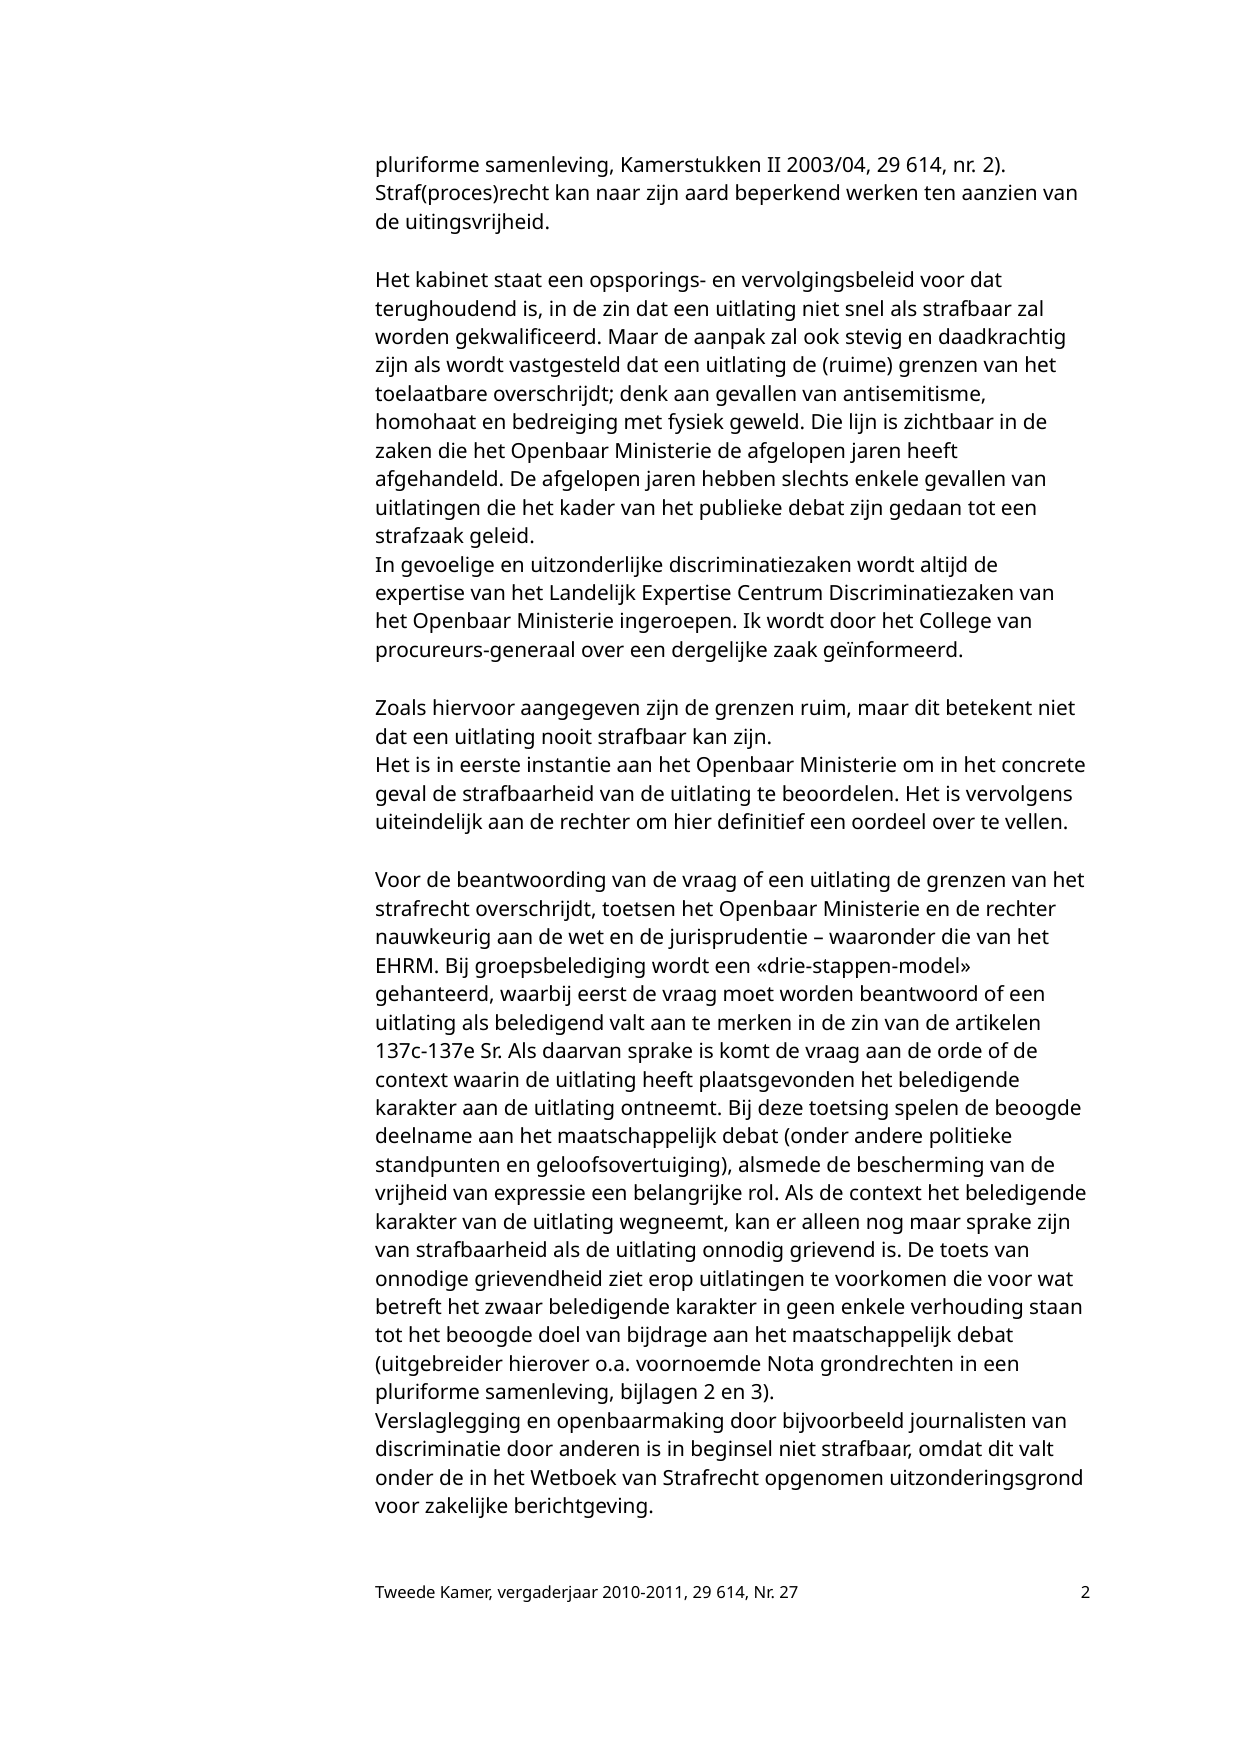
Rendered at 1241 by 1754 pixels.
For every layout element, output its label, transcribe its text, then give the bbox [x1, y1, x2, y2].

text Het kabinet staat een opsporings- en vervolgingsbeleid voor dat terughoudend is, in de zin dat een uitlating niet snel als strafbaar zal worden gekwalificeerd. Maar de aanpak zal ook stevig en daadkrachtig zijn als wordt vastgesteld dat een uitlating de (ruime) grenzen van het toelaatbare overschrijdt; denk aan gevallen van antisemitisme, homohaat en bedreiging met fysiek geweld. Die lijn is zichtbaar in de zaken die het Openbaar Ministerie de afgelopen jaren heeft afgehandeld. De afgelopen jaren hebben slechts enkele gevallen van uitlatingen die het kader van het publieke debat zijn gedaan tot een strafzaak geleid. [375, 265, 1090, 550]
text Voor de beantwoording van de vraag of een uitlating de grenzen van het strafrecht overschrijdt, toetsen het Openbaar Ministerie en de rechter nauwkeurig aan de wet en de jurisprudentie – waaronder die van het EHRM. Bij groepsbelediging wordt een «drie-stappen-model» gehanteerd, waarbij eerst de vraag moet worden beantwoord of een uitlating als beledigend valt aan te merken in de zin van de artikelen 137c-137e Sr. Als daarvan sprake is komt de vraag aan de orde of de context waarin de uitlating heeft plaatsgevonden het beledigende karakter aan de uitlating ontneemt. Bij deze toetsing spelen de beoogde deelname aan het maatschappelijk debat (onder andere politieke standpunten en geloofsovertuiging), alsmede de bescherming van de vrijheid van expressie een belangrijke rol. Als de context het beledigende karakter van de uitlating wegneemt, kan er alleen nog maar sprake zijn van strafbaarheid als de uitlating onnodig grievend is. De toets van onnodige grievendheid ziet erop uitlatingen te voorkomen die voor wat betreft het zwaar beledigende karakter in geen enkele verhouding staan tot het beoogde doel van bijdrage aan het maatschappelijk debat (uitgebreider hierover o.a. voornoemde Nota grondrechten in een pluriforme samenleving, bijlagen 2 en 3). [375, 866, 1090, 1406]
text In gevoelige en uitzonderlijke discriminatiezaken wordt altijd de expertise van het Landelijk Expertise Centrum Discriminatiezaken van het Openbaar Ministerie ingeroepen. Ik wordt door het College van procureurs-generaal over een dergelijke zaak geïnformeerd. [375, 550, 1090, 663]
text Zoals hiervoor aangegeven zijn de grenzen ruim, maar dit betekent niet dat een uitlating nooit strafbaar kan zijn. [375, 693, 1090, 750]
text pluriforme samenleving, Kamerstukken II 2003/04, 29 614, nr. 2). Straf(proces)recht kan naar zijn aard beperkend werken ten aanzien van de uitingsvrijheid. [375, 150, 1090, 235]
text Verslaglegging en openbaarmaking door bijvoorbeeld journalisten van discriminatie door anderen is in beginsel niet strafbaar, omdat dit valt onder de in het Wetboek van Strafrecht opgenomen uitzonderingsgrond voor zakelijke berichtgeving. [375, 1406, 1090, 1520]
text Het is in eerste instantie aan het Openbaar Ministerie om in het concrete geval de strafbaarheid van de uitlating te beoordelen. Het is vervolgens uiteindelijk aan de rechter om hier definitief een oordeel over te vellen. [375, 750, 1090, 836]
